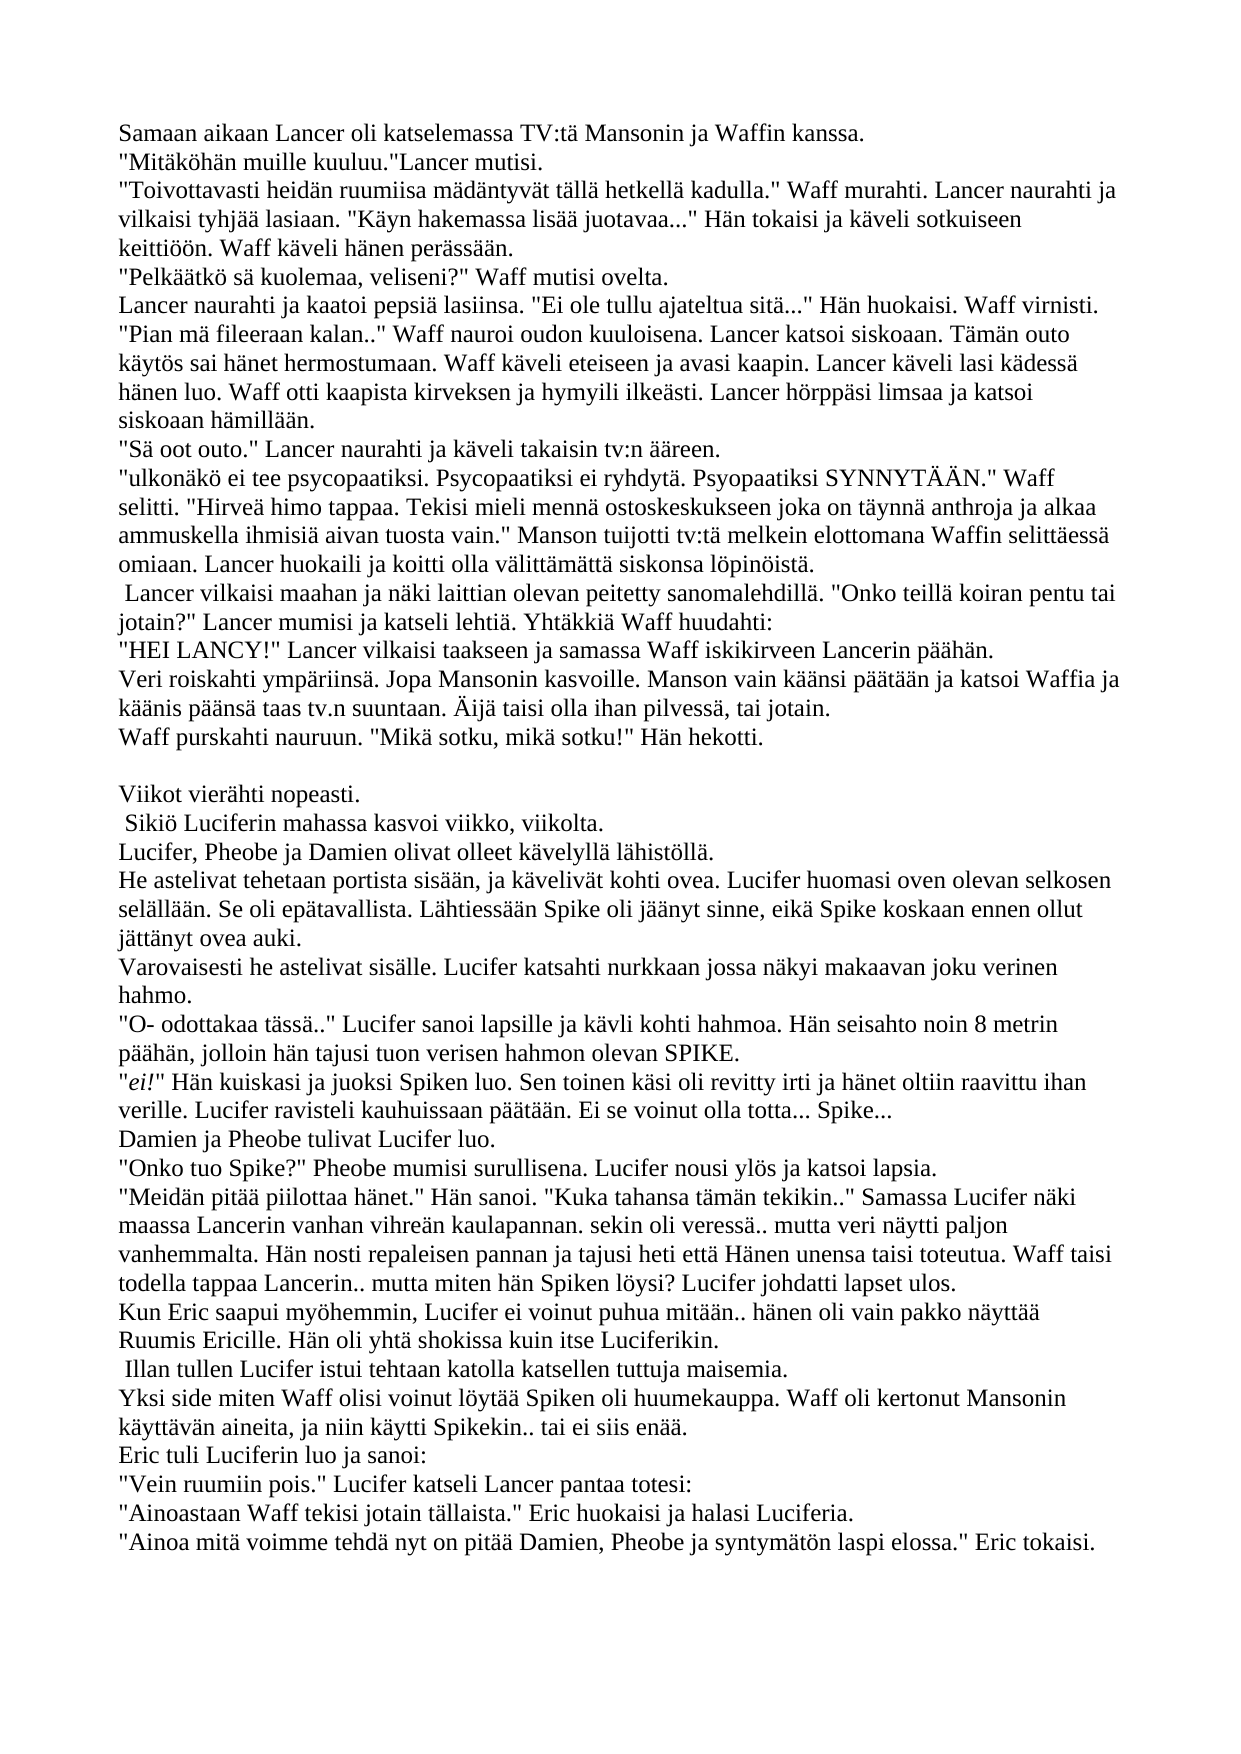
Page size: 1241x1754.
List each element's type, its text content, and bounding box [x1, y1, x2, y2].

text "Vein ruumiin pois." Lucifer katseli Lancer pantaa totesi: [118, 1469, 1122, 1498]
text "Sä oot outo." Lancer naurahti ja käveli takaisin tv:n ääreen. [118, 434, 1122, 463]
text Viikot vierähti nopeasti. [118, 779, 1122, 808]
text Sikiö Luciferin mahassa kasvoi viikko, viikolta. [118, 808, 1122, 837]
text Yksi side miten Waff olisi voinut löytää Spiken oli huumekauppa. Waff oli kertonut Mansonin käyttävän aineita, ja niin käytti Spikekin.. tai ei siis enää. [118, 1383, 1122, 1441]
text "Onko tuo Spike?" Pheobe mumisi surullisena. Lucifer nousi ylös ja katsoi lapsia. [118, 1153, 1122, 1182]
text "Toivottavasti heidän ruumiisa mädäntyvät tällä hetkellä kadulla." Waff murahti. Lancer naurahti ja vilkaisi tyhjää lasiaan. "Käyn hakemassa lisää juotavaa..." Hän tokaisi ja käveli sotkuiseen keittiöön. Waff käveli hänen perässään. [118, 176, 1122, 262]
text He astelivat tehetaan portista sisään, ja kävelivät kohti ovea. Lucifer huomasi oven olevan selkosen selällään. Se oli epätavallista. Lähtiessään Spike oli jäänyt sinne, eikä Spike koskaan ennen ollut jättänyt ovea auki. [118, 866, 1122, 952]
text "ulkonäkö ei tee psycopaatiksi. Psycopaatiksi ei ryhdytä. Psyopaatiksi SYNNYTÄÄN." Waff selitti. "Hirveä himo tappaa. Tekisi mieli mennä ostoskeskukseen joka on täynnä anthroja ja alkaa ammuskella ihmisiä aivan tuosta vain." Manson tuijotti tv:tä melkein elottomana Waffin selittäessä omiaan. Lancer huokaili ja koitti olla välittämättä siskonsa löpinöistä. [118, 463, 1122, 578]
text Lancer naurahti ja kaatoi pepsiä lasiinsa. "Ei ole tullu ajateltua sitä..." Hän huokaisi. Waff virnisti. [118, 291, 1122, 319]
text Waff purskahti nauruun. "Mikä sotku, mikä sotku!" Hän hekotti. [118, 722, 1122, 751]
text Eric tuli Luciferin luo ja sanoi: [118, 1441, 1122, 1469]
text "Pelkäätkö sä kuolemaa, veliseni?" Waff mutisi ovelta. [118, 262, 1122, 291]
text Varovaisesti he astelivat sisälle. Lucifer katsahti nurkkaan jossa näkyi makaavan joku verinen hahmo. [118, 952, 1122, 1009]
text Samaan aikaan Lancer oli katselemassa TV:tä Mansonin ja Waffin kanssa. [118, 118, 1122, 147]
text Lucifer, Pheobe ja Damien olivat olleet kävelyllä lähistöllä. [118, 837, 1122, 866]
text "O- odottakaa tässä.." Lucifer sanoi lapsille ja kävli kohti hahmoa. Hän seisahto noin 8 metrin päähän, jolloin hän tajusi tuon verisen hahmon olevan SPIKE. [118, 1009, 1122, 1067]
text Kun Eric saapui myöhemmin, Lucifer ei voinut puhua mitään.. hänen oli vain pakko näyttää Ruumis Ericille. Hän oli yhtä shokissa kuin itse Luciferikin. [118, 1297, 1122, 1354]
text Damien ja Pheobe tulivat Lucifer luo. [118, 1124, 1122, 1153]
text Lancer vilkaisi maahan ja näki laittian olevan peitetty sanomalehdillä. "Onko teillä koiran pentu tai jotain?" Lancer mumisi ja katseli lehtiä. Yhtäkkiä Waff huudahti: [118, 578, 1122, 636]
text "ei!" Hän kuiskasi ja juoksi Spiken luo. Sen toinen käsi oli revitty irti ja hänet oltiin raavittu ihan verille. Lucifer ravisteli kauhuissaan päätään. Ei se voinut olla totta... Spike... [118, 1067, 1122, 1124]
text Veri roiskahti ympäriinsä. Jopa Mansonin kasvoille. Manson vain käänsi päätään ja katsoi Waffia ja käänis päänsä taas tv.n suuntaan. Äijä taisi olla ihan pilvessä, tai jotain. [118, 664, 1122, 722]
text "Ainoastaan Waff tekisi jotain tällaista." Eric huokaisi ja halasi Luciferia. [118, 1498, 1122, 1527]
text "HEI LANCY!" Lancer vilkaisi taakseen ja samassa Waff iskikirveen Lancerin päähän. [118, 636, 1122, 664]
text "Ainoa mitä voimme tehdä nyt on pitää Damien, Pheobe ja syntymätön laspi elossa." Eric tokaisi. [118, 1527, 1122, 1556]
text "Pian mä fileeraan kalan.." Waff nauroi oudon kuuloisena. Lancer katsoi siskoaan. Tämän outo käytös sai hänet hermostumaan. Waff käveli eteiseen ja avasi kaapin. Lancer käveli lasi kädessä hänen luo. Waff otti kaapista kirveksen ja hymyili ilkeästi. Lancer hörppäsi limsaa ja katsoi siskoaan hämillään. [118, 319, 1122, 434]
text "Meidän pitää piilottaa hänet." Hän sanoi. "Kuka tahansa tämän tekikin.." Samassa Lucifer näki maassa Lancerin vanhan vihreän kaulapannan. sekin oli veressä.. mutta veri näytti paljon vanhemmalta. Hän nosti repaleisen pannan ja tajusi heti että Hänen unensa taisi toteutua. Waff taisi todella tappaa Lancerin.. mutta miten hän Spiken löysi? Lucifer johdatti lapset ulos. [118, 1182, 1122, 1297]
text "Mitäköhän muille kuuluu."Lancer mutisi. [118, 147, 1122, 176]
text Illan tullen Lucifer istui tehtaan katolla katsellen tuttuja maisemia. [118, 1354, 1122, 1383]
